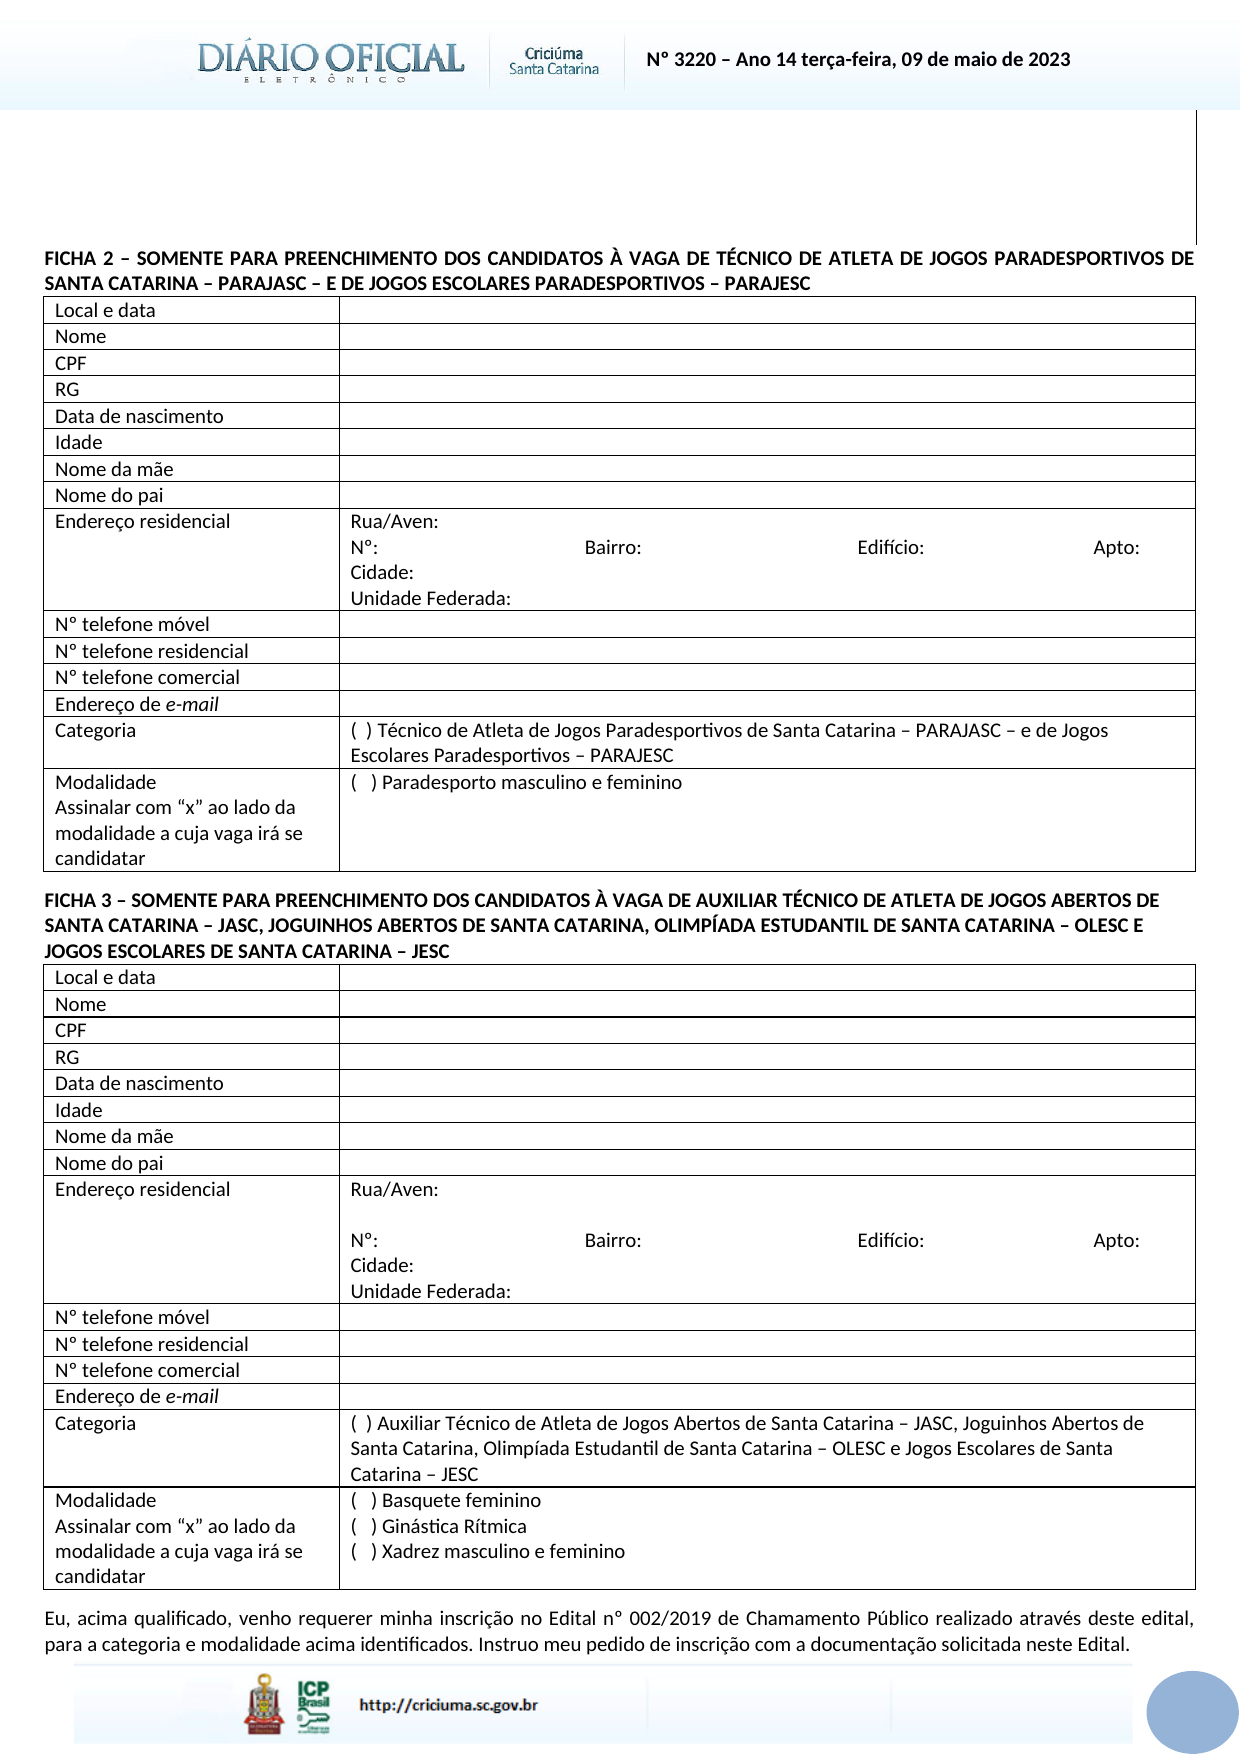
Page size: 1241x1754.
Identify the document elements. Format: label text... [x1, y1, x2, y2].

table_cell CPF [44, 1018, 339, 1043]
table_cell Data de nascimento [44, 1070, 339, 1096]
table_cell CPF [44, 350, 339, 375]
table_cell Nº telefone residencial [44, 638, 339, 663]
table_cell Rua/Aven: Nº: Bairro: Edifício: Apto: Cidade: Unidade Federada: [340, 1176, 1195, 1303]
table_header Local e data [44, 965, 339, 990]
table_cell Rua/Aven: Nº: Bairro: Edifício: Apto: Cidade: Unidade Federada: [340, 509, 1195, 610]
table_cell [340, 456, 1195, 481]
table_cell Nome da mãe [44, 1123, 339, 1149]
table_cell [340, 429, 1195, 455]
table_header [340, 965, 1195, 990]
table_cell Nº telefone comercial [44, 1357, 339, 1383]
table_cell Nome da mãe [44, 456, 339, 481]
table_cell [340, 482, 1195, 508]
table_cell Endereço de e-mail [44, 691, 339, 716]
table_cell Nº telefone residencial [44, 1331, 339, 1356]
table_header [340, 297, 1195, 322]
table_cell Nº telefone móvel [44, 611, 339, 637]
table_cell RG [44, 376, 339, 402]
table_cell [340, 403, 1195, 428]
table_cell [340, 664, 1195, 690]
table_cell Nº telefone móvel [44, 1304, 339, 1330]
table_cell [340, 350, 1195, 375]
table_cell [340, 1384, 1195, 1409]
table_cell Endereço de e-mail [44, 1384, 339, 1409]
table_cell Nome do pai [44, 1150, 339, 1175]
table_cell [340, 1070, 1195, 1096]
table_cell Data de nascimento [44, 403, 339, 428]
table_cell [340, 638, 1195, 663]
table_cell [340, 1150, 1195, 1175]
table_cell ( ) Auxiliar Técnico de Atleta de Jogos Abertos de Santa Catarina – JASC, Joguinhos Abertos de Santa Catarina, Olimpíada Estudantil de Santa Catarina – OLESC e Jogos Escolares de Santa Catarina – JESC [340, 1410, 1195, 1486]
table_header Local e data [44, 297, 339, 322]
table_cell Endereço residencial [44, 1176, 339, 1303]
table_cell ( ) Técnico de Atleta de Jogos Paradesportivos de Santa Catarina – PARAJASC – e de Jogos Escolares Paradesportivos – PARAJESC [340, 717, 1195, 768]
table_cell Categoria [44, 717, 339, 768]
table_cell Modalidade Assinalar com “x” ao lado da modalidade a cuja vaga irá se candidatar [44, 1488, 339, 1589]
table_cell Idade [44, 1097, 339, 1122]
table_cell Categoria [44, 1410, 339, 1486]
text FICHA 3 – SOMENTE PARA PREENCHIMENTO DOS CANDIDATOS À VAGA DE Auxiliar Técnico de Atleta de Jogos Abertos de Santa Catarina – JASC, Joguinhos Abertos de Santa Catarina, Olimpíada Estudantil de Santa Catarina – OLESC e Jogos Escolares de Santa Catarina – JESC [44, 887, 1196, 963]
table_cell [340, 611, 1195, 637]
table_cell Nome [44, 324, 339, 349]
table_cell Nome [44, 991, 339, 1016]
table_cell ( ) Basquete feminino ( ) Ginástica Rítmica ( ) Xadrez masculino e feminino [340, 1488, 1195, 1589]
table_cell [340, 324, 1195, 349]
table_cell [340, 1331, 1195, 1356]
table_cell Nome do pai [44, 482, 339, 508]
table_cell Idade [44, 429, 339, 455]
table_cell [340, 991, 1195, 1016]
table_cell Nº telefone comercial [44, 664, 339, 690]
table_cell [340, 1044, 1195, 1069]
text Eu, acima qualificado, venho requerer minha inscrição no Edital nº 002/2019 de Chamamento Público realizado através deste edital, para a categoria e modalidade acima identificados. Instruo meu pedido de inscrição com a documentação solicitada neste Edital. [44, 1605, 1196, 1656]
table_cell RG [44, 1044, 339, 1069]
table_cell ( ) Paradesporto masculino e feminino [340, 769, 1195, 871]
table_cell [340, 691, 1195, 716]
table_cell [340, 1357, 1195, 1383]
table_cell [340, 376, 1195, 402]
table_cell [340, 1097, 1195, 1122]
table_cell Modalidade Assinalar com “x” ao lado da modalidade a cuja vaga irá se candidatar [44, 769, 339, 871]
table_cell [340, 1123, 1195, 1149]
table_cell [340, 1018, 1195, 1043]
text FICHA 2 – SOMENTE PARA PREENCHIMENTO DOS CANDIDATOS À VAGA DE Técnico de Atleta de Jogos Paradesportivos de Santa Catarina – PARAJASC – e de Jogos Escolares Paradesportivos – PARAJESC [44, 245, 1196, 296]
table_cell Endereço residencial [44, 509, 339, 610]
table_cell [340, 1304, 1195, 1330]
